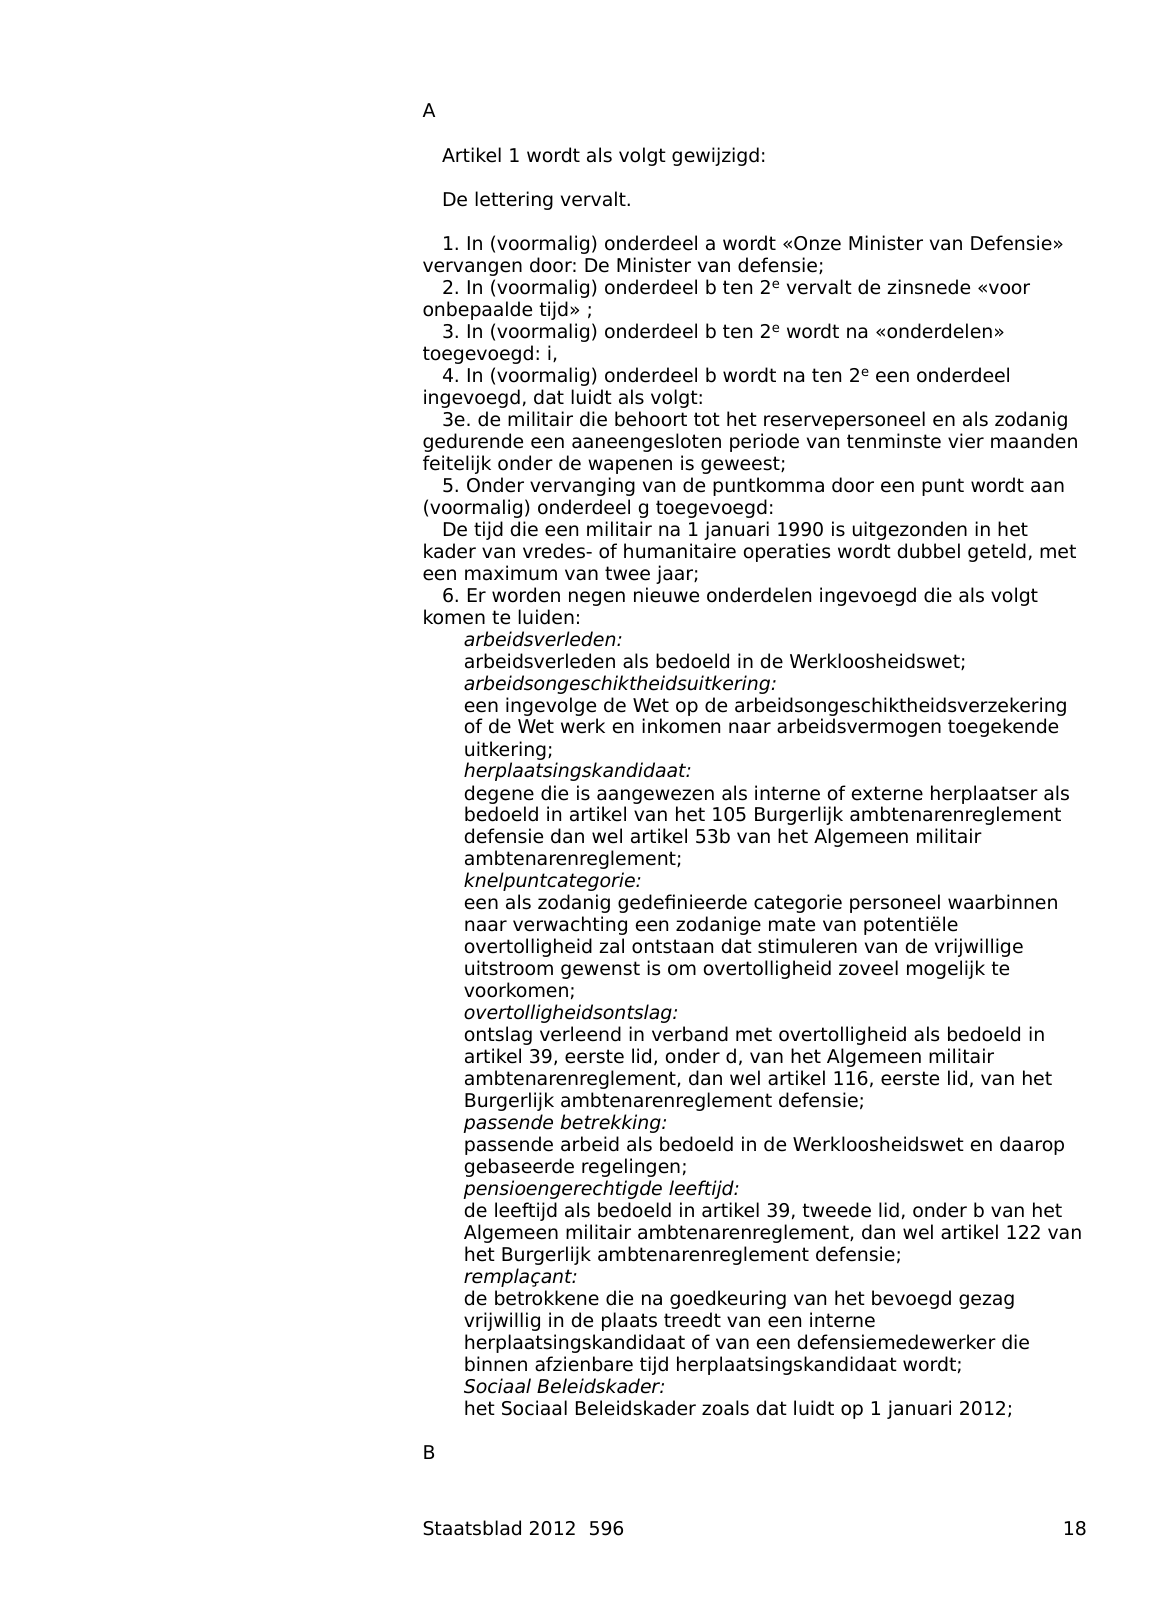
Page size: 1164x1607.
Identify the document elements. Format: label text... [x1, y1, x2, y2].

text herplaatsingskandidaat: [464, 760, 1087, 782]
text 2. In (voormalig) onderdeel b ten 2e vervalt de zinsnede «voor onbepaalde tijd» ; [422, 277, 1087, 321]
text 6. Er worden negen nieuwe onderdelen ingevoegd die als volgt komen te luiden: [422, 584, 1087, 628]
text de leeftijd als bedoeld in artikel 39, tweede lid, onder b van het Algemeen militair ambtenarenreglement, dan wel artikel 122 van het Burgerlijk ambtenarenreglement defensie; [464, 1200, 1087, 1266]
text pensioengerechtigde leeftijd: [464, 1178, 1087, 1200]
text Artikel 1 wordt als volgt gewijzigd: [422, 144, 1087, 167]
text 1. In (voormalig) onderdeel a wordt «Onze Minister van Defensie» vervangen door: De Minister van defensie; [422, 233, 1087, 277]
text 3. In (voormalig) onderdeel b ten 2e wordt na «onderdelen» toegevoegd: i, [422, 321, 1087, 365]
text 4. In (voormalig) onderdeel b wordt na ten 2e een onderdeel ingevoegd, dat luidt als volgt: [422, 365, 1087, 409]
text arbeidsverleden: [464, 628, 1087, 651]
text B [422, 1442, 1087, 1464]
text degene die is aangewezen als interne of externe herplaatser als bedoeld in artikel van het 105 Burgerlijk ambtenarenreglement defensie dan wel artikel 53b van het Algemeen militair ambtenarenreglement; [464, 782, 1087, 870]
text 3e. de militair die behoort tot het reservepersoneel en als zodanig gedurende een aaneengesloten periode van tenminste vier maanden feitelijk onder de wapenen is geweest; [422, 409, 1087, 475]
text het Sociaal Beleidskader zoals dat luidt op 1 januari 2012; [464, 1398, 1087, 1420]
text passende betrekking: [464, 1112, 1087, 1134]
text een ingevolge de Wet op de arbeidsongeschiktheidsverzekering of de Wet werk en inkomen naar arbeidsvermogen toegekende uitkering; [464, 694, 1087, 760]
text passende arbeid als bedoeld in de Werkloosheidswet en daarop gebaseerde regelingen; [464, 1134, 1087, 1178]
text Sociaal Beleidskader: [464, 1376, 1087, 1398]
text ontslag verleend in verband met overtolligheid als bedoeld in artikel 39, eerste lid, onder d, van het Algemeen militair ambtenarenreglement, dan wel artikel 116, eerste lid, van het Burgerlijk ambtenarenreglement defensie; [464, 1024, 1087, 1112]
text een als zodanig gedefinieerde categorie personeel waarbinnen naar verwachting een zodanige mate van potentiële overtolligheid zal ontstaan dat stimuleren van de vrijwillige uitstroom gewenst is om overtolligheid zoveel mogelijk te voorkomen; [464, 892, 1087, 1002]
text overtolligheidsontslag: [464, 1002, 1087, 1024]
text A [422, 100, 1087, 122]
text knelpuntcategorie: [464, 870, 1087, 892]
text De lettering vervalt. [422, 189, 1087, 211]
text 5. Onder vervanging van de puntkomma door een punt wordt aan (voormalig) onderdeel g toegevoegd: [422, 475, 1087, 519]
text De tijd die een militair na 1 januari 1990 is uitgezonden in het kader van vredes- of humanitaire operaties wordt dubbel geteld, met een maximum van twee jaar; [422, 519, 1087, 584]
text de betrokkene die na goedkeuring van het bevoegd gezag vrijwillig in de plaats treedt van een interne herplaatsingskandidaat of van een defensiemedewerker die binnen afzienbare tijd herplaatsingskandidaat wordt; [464, 1288, 1087, 1376]
text arbeidsongeschiktheidsuitkering: [464, 672, 1087, 694]
text remplaçant: [464, 1266, 1087, 1288]
text arbeidsverleden als bedoeld in de Werkloosheidswet; [464, 651, 1087, 672]
